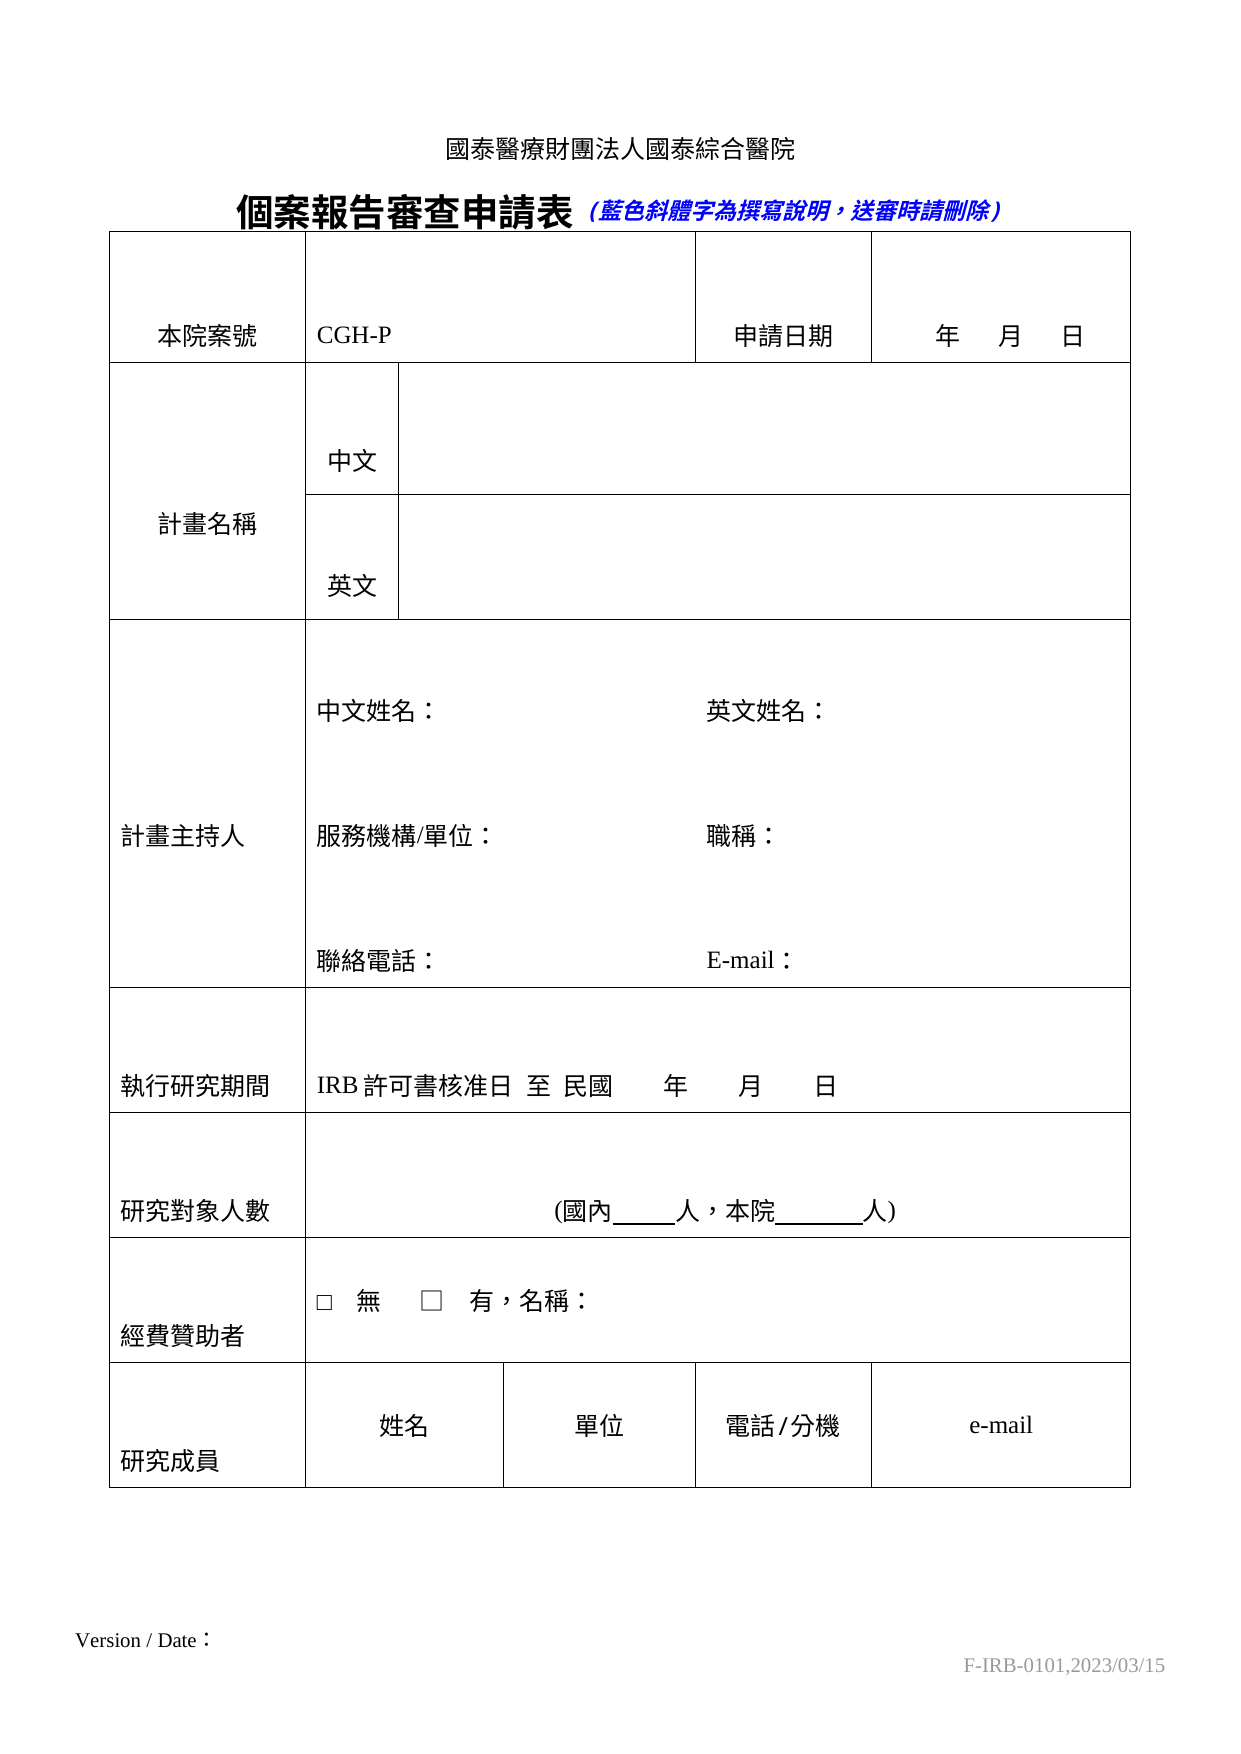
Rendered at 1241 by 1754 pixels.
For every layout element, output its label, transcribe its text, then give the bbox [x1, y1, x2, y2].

table_cell [399, 363, 1130, 494]
table_cell 執行研究期間 [110, 988, 305, 1112]
table_cell E-mail： [695, 862, 1130, 987]
table_cell 中文姓名： [306, 620, 695, 737]
table_cell 計畫名稱 [110, 363, 305, 619]
table_cell □ 無 □ 有，名稱： [306, 1238, 1130, 1362]
table_cell 聯絡電話： [306, 862, 695, 987]
table_cell 研究對象人數 [110, 1113, 305, 1237]
table_cell (國內 人，本院 人) [306, 1113, 1130, 1237]
table_cell 研究成員 [110, 1363, 305, 1487]
text 國泰醫療財團法人國泰綜合醫院 [75, 106, 1165, 168]
table_cell 英文 [306, 495, 398, 619]
table_cell 職稱： [695, 737, 1130, 862]
table_cell 服務機構/單位： [306, 737, 695, 862]
table_header 本院案號 [110, 232, 305, 362]
table_cell 經費贊助者 [110, 1238, 305, 1362]
table_header 申請日期 [696, 232, 871, 362]
table_cell 電話/分機 [696, 1363, 871, 1487]
table_header 年 月 日 [872, 232, 1130, 362]
table_header CGH-P [306, 232, 695, 362]
table_cell e-mail [872, 1363, 1130, 1487]
table_cell 單位 [504, 1363, 695, 1487]
table_cell 英文姓名： [695, 620, 1130, 737]
table_cell [399, 495, 1130, 619]
table_cell 中文 [306, 363, 398, 494]
table_cell 計畫主持人 [110, 620, 305, 987]
table_cell 姓名 [306, 1363, 503, 1487]
table_cell IRB許可書核准日 至 民國 年 月 日 [306, 988, 1130, 1112]
text 個案報告審查申請表 (藍色斜體字為撰寫說明，送審時請刪除) [75, 168, 1165, 231]
